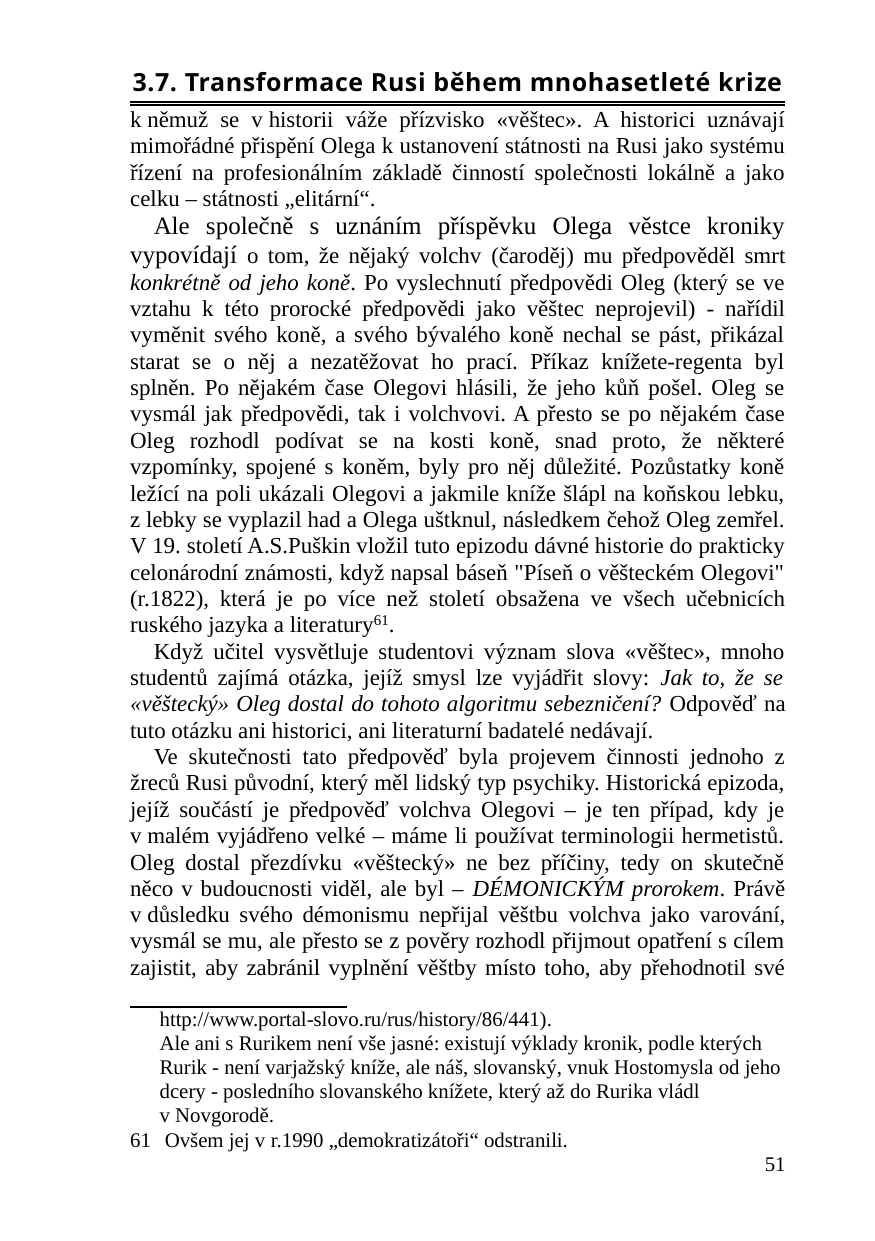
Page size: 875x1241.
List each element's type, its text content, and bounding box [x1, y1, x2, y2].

text Když učitel vysvětluje studentovi význam slova «věštec», mnoho studentů zajímá otázka, jejíž smysl lze vyjádřit slovy: Jak to, že se «věštecký» Oleg dostal do tohoto algoritmu sebezničení? Odpověď na tuto otázku ani historici, ani literaturní badatelé nedávají. [130, 638, 785, 743]
text Ve skutečnosti tato předpověď byla projevem činnosti jednoho z žreců Rusi původní, který měl lidský typ psychiky. Historická epizoda, jejíž součástí je předpověď volchva Olegovi – je ten případ, kdy je v malém vyjádřeno velké – máme li používat terminologii hermetistů. Oleg dostal přezdívku «věštecký» ne bez příčiny, tedy on skutečně něco v budoucnosti viděl, ale byl – DÉMONICKÝM prorokem. Právě v důsledku svého démonismu nepřijal věštbu volchva jako varování, vysmál se mu, ale přesto se z pověry rozhodl přijmout opatření s cílem zajistit, aby zabránil vyplnění věštby místo toho, aby přehodnotil své [130, 743, 785, 980]
text Ale společně s uznáním příspěvku Olega věstce kroniky vypovídají o tom, že nějaký volchv (čaroděj) mu předpověděl smrt konkrétně od jeho koně. Po vyslechnutí předpovědi Oleg (který se ve vztahu k této prorocké předpovědi jako věštec neprojevil) - nařídil vyměnit svého koně, a svého bývalého koně nechal se pást, přikázal starat se o něj a nezatěžovat ho prací. Příkaz knížete-regenta byl splněn. Po nějakém čase Olegovi hlásili, že jeho kůň pošel. Oleg se vysmál jak předpovědi, tak i volchvovi. A přesto se po nějakém čase Oleg rozhodl podívat se na kosti koně, snad proto, že některé vzpomínky, spojené s koněm, byly pro něj důležité. Pozůstatky koně ležící na poli ukázali Olegovi a jakmile kníže šlápl na koňskou lebku, z lebky se vyplazil had a Olega uštknul, následkem čehož Oleg zemřel. V 19. století A.S.Puškin vložil tuto epizodu dávné historie do prakticky celonárodní známosti, když napsal báseň "Píseň o věšteckém Olegovi" (r.1822), která je po více než století obsažena ve všech učebnicích ruského jazyka a literatury. [130, 211, 785, 638]
text Ovšem jej v r.1990 „demokratizátoři“ odstranili. [130, 1127, 785, 1152]
text http://www.portal-slovo.ru/rus/history/86/441). Ale ani s Rurikem není vše jasné: existují výklady kronik, podle kterých Rurik - není varjažský kníže, ale náš, slovanský, vnuk Hostomysla od jeho dcery - posledního slovanského knížete, který až do Rurika vládl v Novgorodě. [130, 1007, 785, 1127]
text Jak víte, po pozvání bratří-vikingů v čele s Rurikem (v r.862), k vládě ve Velkém Novgorodu, po smrti Rurika byl nějakou dobu opatrovníkem jeho následníka – nezletilého knížete Igora Oleg, k němuž se v historii váže přízvisko «věštec». A historici uznávají mimořádné přispění Olega k ustanovení státnosti na Rusi jako systému řízení na profesionálním základě činností společnosti lokálně a jako celku – státnosti „elitární“. [130, 106, 785, 211]
